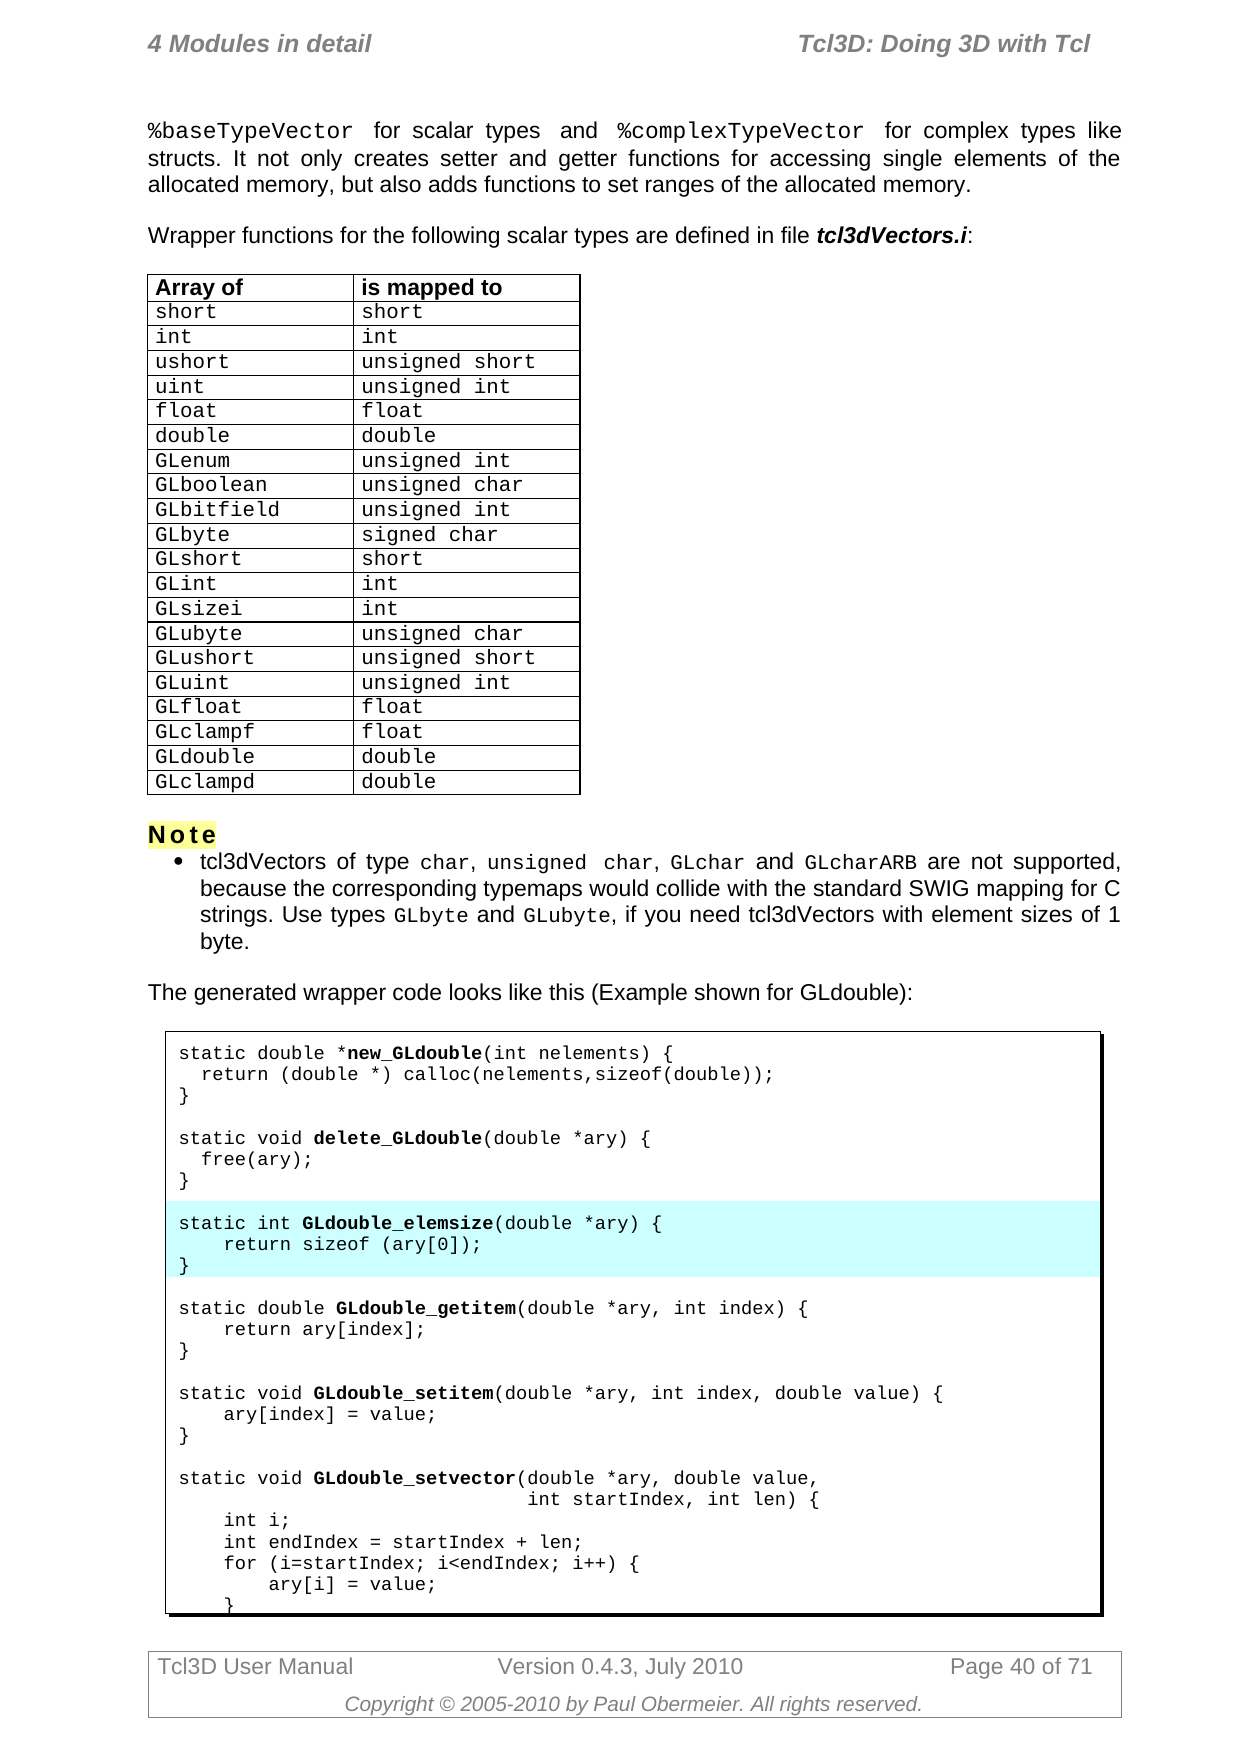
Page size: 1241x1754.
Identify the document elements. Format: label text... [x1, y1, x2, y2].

text static double GLdouble_getitem(double *ary, int index) { [166, 1286, 1100, 1307]
table_cell GLclampf [148, 721, 353, 745]
table_header Array of [148, 275, 353, 301]
text static int GLdouble_elemsize(double *ary) { [166, 1201, 1100, 1222]
text } [166, 1243, 1100, 1277]
text return (double *) calloc(nelements,sizeof(double)); [166, 1052, 1100, 1073]
table_cell unsigned int [354, 450, 579, 473]
text return ary[index]; [166, 1307, 1100, 1328]
table_cell float [354, 697, 579, 720]
table_cell GLbyte [148, 524, 353, 547]
text int startIndex, int len) { [166, 1477, 1100, 1498]
table_cell short [354, 302, 579, 325]
table_cell GLboolean [148, 474, 353, 498]
text int endIndex = startIndex + len; [166, 1520, 1100, 1541]
text int i; [166, 1498, 1100, 1520]
table_cell GLfloat [148, 697, 353, 720]
text static double *new_GLdouble(int nelements) { [166, 1032, 1100, 1052]
text static void GLdouble_setitem(double *ary, int index, double value) { [166, 1371, 1100, 1392]
table_cell signed char [354, 524, 579, 547]
text Note [216, 821, 1122, 849]
table_cell unsigned int [354, 376, 579, 399]
table_header is mapped to [354, 275, 579, 301]
text } [166, 1413, 1100, 1447]
text static void delete_GLdouble(double *ary) { [166, 1116, 1100, 1137]
table_cell GLenum [148, 450, 353, 473]
table_cell float [354, 721, 579, 745]
table_cell short [148, 302, 353, 325]
table_cell double [148, 425, 353, 449]
table_cell unsigned short [354, 647, 579, 671]
table_cell GLclampd [148, 771, 353, 794]
table_cell uint [148, 376, 353, 399]
text return sizeof (ary[0]); [166, 1222, 1100, 1243]
table_cell double [354, 771, 579, 794]
table_cell unsigned int [354, 672, 579, 696]
table_cell unsigned int [354, 499, 579, 523]
text } [166, 1328, 1100, 1362]
text for (i=startIndex; i<endIndex; i++) { [166, 1541, 1100, 1562]
table_cell unsigned char [354, 474, 579, 498]
table_cell float [354, 400, 579, 424]
text } [166, 1583, 1100, 1613]
table_cell ushort [148, 351, 353, 374]
table_cell GLshort [148, 549, 353, 572]
table_cell unsigned short [354, 351, 579, 374]
table_cell GLbitfield [148, 499, 353, 523]
text ary[index] = value; [166, 1392, 1100, 1413]
table_cell int [354, 573, 579, 597]
table_cell unsigned char [354, 623, 579, 646]
table_cell GLsizei [148, 598, 353, 621]
table_cell GLdouble [148, 746, 353, 769]
table_cell int [354, 598, 579, 621]
text free(ary); [166, 1137, 1100, 1158]
text %baseTypeVector for scalar types and %complexTypeVector for complex types like structs. It not only creates setter and getter functions for accessing single elements of the allocated memory, but also adds functions to set ranges of the allocated memory. [148, 118, 1122, 197]
table_cell GLushort [148, 647, 353, 671]
text ary[i] = value; [166, 1562, 1100, 1583]
table_cell GLint [148, 573, 353, 597]
text } [166, 1073, 1100, 1107]
table_cell float [148, 400, 353, 424]
text Wrapper functions for the following scalar types are defined in file tcl3dVectors.i: [148, 223, 1122, 248]
table_cell int [148, 326, 353, 350]
table_cell int [354, 326, 579, 350]
table_cell short [354, 549, 579, 572]
table_cell double [354, 746, 579, 769]
text The generated wrapper code looks like this (Example shown for GLdouble): [148, 980, 1122, 1005]
table_cell double [354, 425, 579, 449]
text } [166, 1158, 1100, 1192]
list tcl3dVectors of type char, unsigned char, GLchar and GLcharARB are not supported, because the corresponding typemaps would collide with the standard SWIG mapping for C strings. Use types GLbyte and GLubyte, if you need tcl3dVectors with element sizes of 1 byte. [174, 849, 1122, 954]
table_cell GLubyte [148, 623, 353, 646]
text static void GLdouble_setvector(double *ary, double value, [166, 1456, 1100, 1477]
table_cell GLuint [148, 672, 353, 696]
